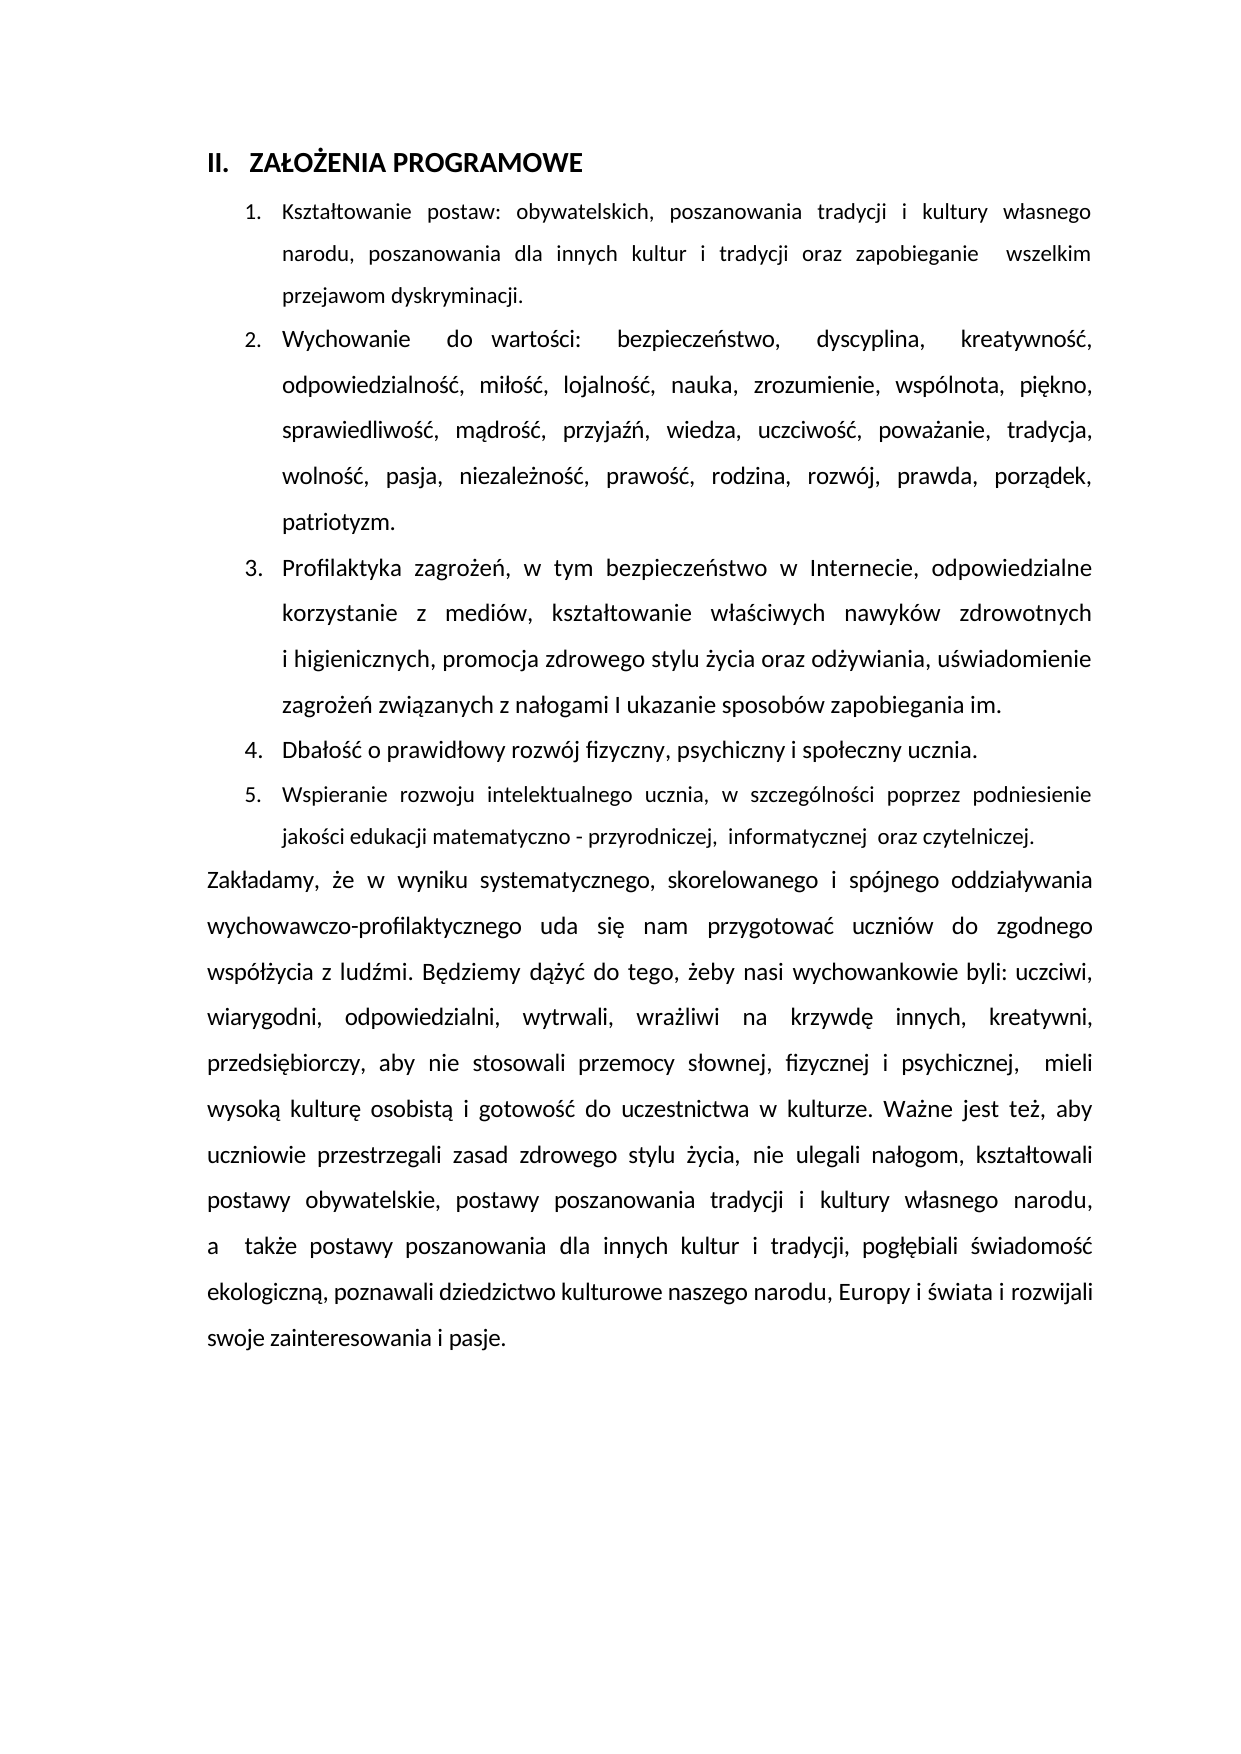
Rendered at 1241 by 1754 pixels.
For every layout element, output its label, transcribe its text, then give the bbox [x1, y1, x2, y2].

text Zakładamy, że w wyniku systematycznego, skorelowanego i spójnego oddziaływania wychowawczo-profilaktycznego uda się nam przygotować uczniów do zgodnego współżycia z ludźmi. Będziemy dążyć do tego, żeby nasi wychowankowie byli: uczciwi, wiarygodni, odpowiedzialni, wytrwali, wrażliwi na krzywdę innych, kreatywni, przedsiębiorczy, aby nie stosowali przemocy słownej, fizycznej i psychicznej, mieli wysoką kulturę osobistą i gotowość do uczestnictwa w kulturze. Ważne jest też, aby uczniowie przestrzegali zasad zdrowego stylu życia, nie ulegali nałogom, kształtowali postawy obywatelskie, postawy poszanowania tradycji i kultury własnego narodu, a także postawy poszanowania dla innych kultur i tradycji, pogłębiali świadomość ekologiczną, poznawali dziedzictwo kulturowe naszego narodu, Europy i świata i rozwijali swoje zainteresowania i pasje. [207, 864, 1093, 1352]
list Wychowanie do wartości: bezpieczeństwo, dyscyplina, kreatywność, odpowiedzialność, miłość, lojalność, nauka, zrozumienie, wspólnota, piękno, sprawiedliwość, mądrość, przyjaźń, wiedza, uczciwość, poważanie, tradycja, wolność, pasja, niezależność, prawość, rodzina, rozwój, prawda, porządek, patriotyzm. [244, 323, 1093, 537]
list Wspieranie rozwoju intelektualnego ucznia, w szczególności poprzez podniesienie jakości edukacji matematyczno - przyrodniczej, informatycznej oraz czytelniczej. [244, 780, 1093, 850]
list Dbałość o prawidłowy rozwój fizyczny, psychiczny i społeczny ucznia. [244, 735, 1093, 765]
list Kształtowanie postaw: obywatelskich, poszanowania tradycji i kultury własnego narodu, poszanowania dla innych kultur i tradycji oraz zapobieganie wszelkim przejawom dyskryminacji. [244, 197, 1093, 309]
subtitle ZAŁOŻENIA PROGRAMOWE [207, 144, 1117, 179]
list Profilaktyka zagrożeń, w tym bezpieczeństwo w Internecie, odpowiedzialne korzystanie z mediów, kształtowanie właściwych nawyków zdrowotnych i higienicznych, promocja zdrowego stylu życia oraz odżywiania, uświadomienie zagrożeń związanych z nałogami I ukazanie sposobów zapobiegania im. [244, 552, 1093, 719]
